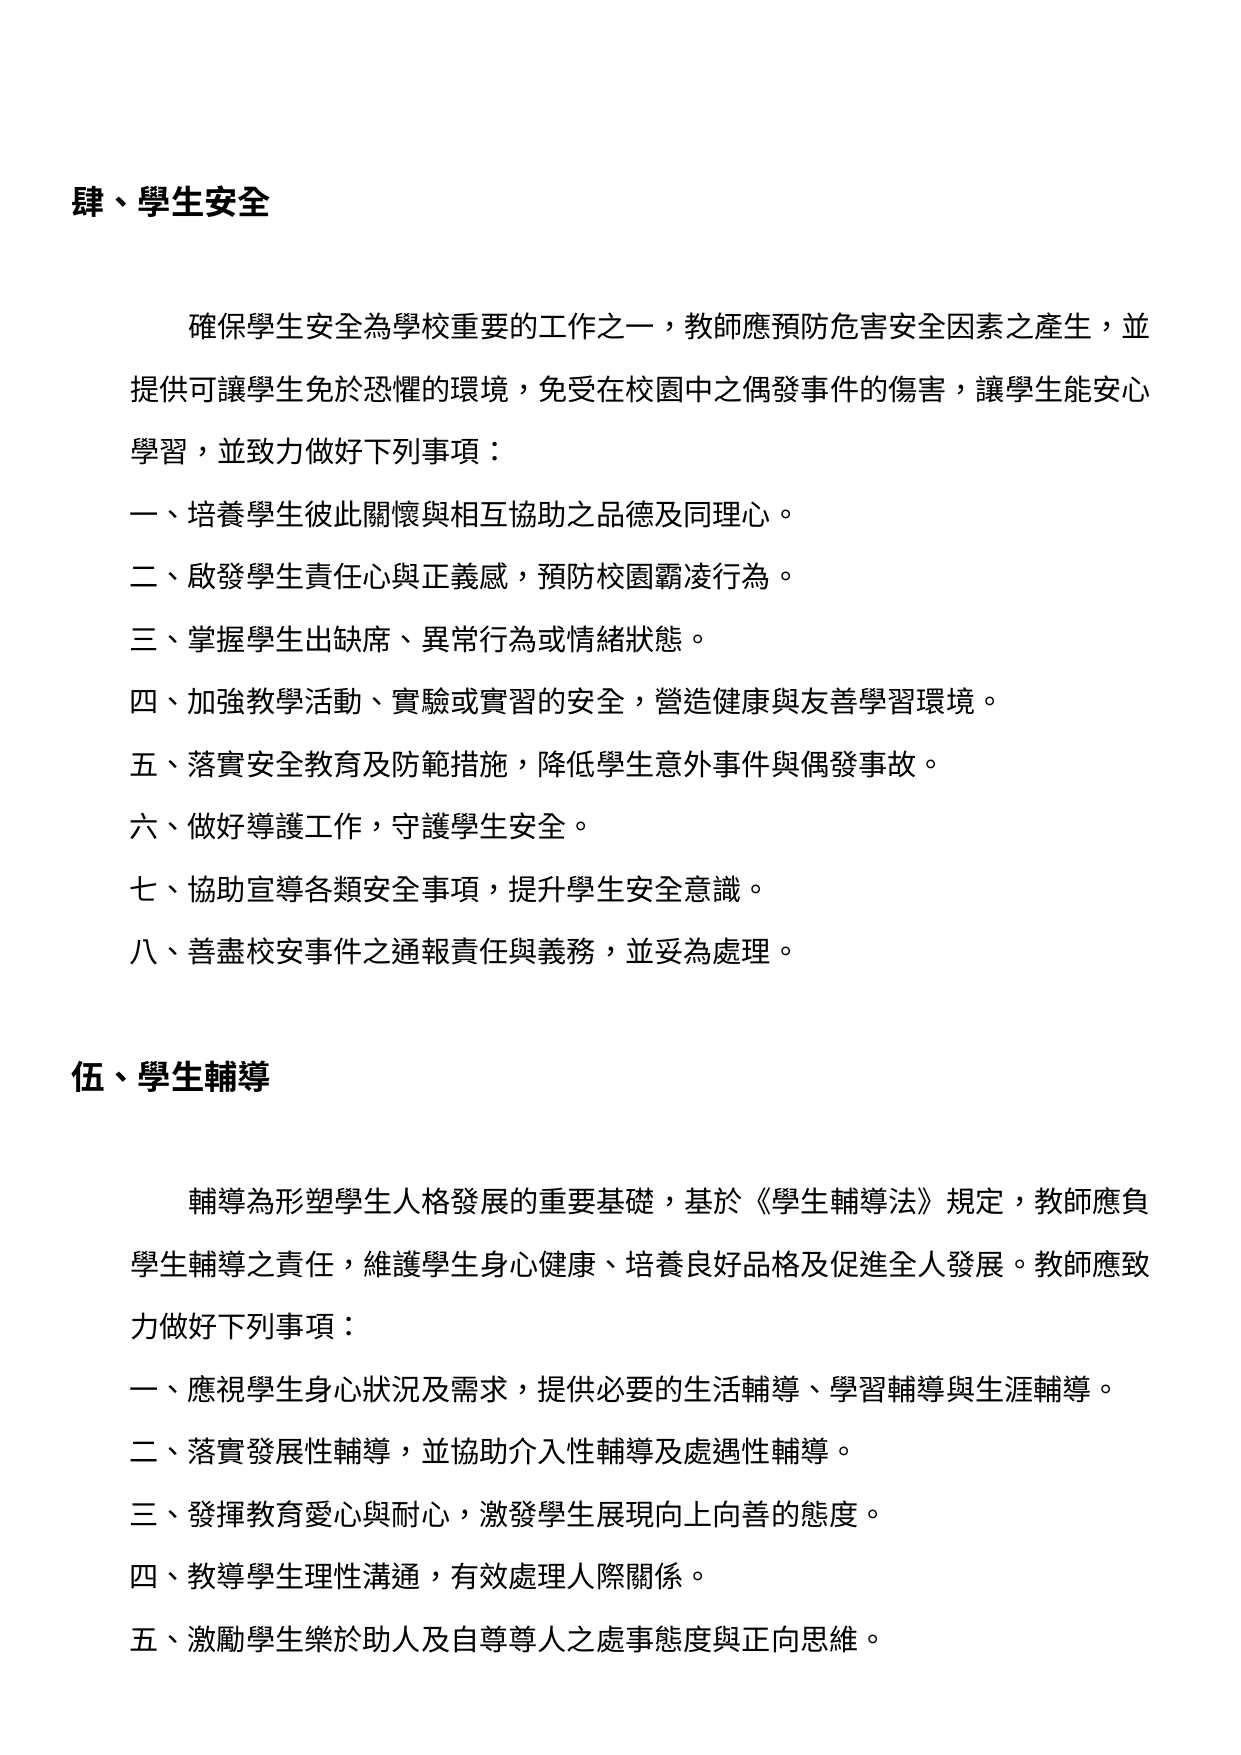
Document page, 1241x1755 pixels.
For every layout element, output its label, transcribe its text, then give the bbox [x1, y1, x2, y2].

text 四、加強教學活動、實驗或實習的安全，營造健康與友善學習環境。 [71, 658, 1169, 721]
text 五、激勵學生樂於助人及自尊尊人之處事態度與正向思維。 [71, 1596, 1169, 1658]
text 伍、學生輔導 [71, 1033, 1169, 1096]
text 七、協助宣導各類安全事項，提升學生安全意識。 [71, 846, 1169, 908]
text 確保學生安全為學校重要的工作之一，教師應預防危害安全因素之產生，並提供可讓學生免於恐懼的環境，免受在校園中之偶發事件的傷害，讓學生能安心學習，並致力做好下列事項： [130, 283, 1169, 471]
text 五、落實安全教育及防範措施，降低學生意外事件與偶發事故。 [71, 721, 1169, 783]
text 肆、學生安全 [71, 158, 1169, 221]
text 一、培養學生彼此關懷與相互協助之品德及同理心。 [71, 471, 1169, 533]
text 一、應視學生身心狀況及需求，提供必要的生活輔導、學習輔導與生涯輔導。 [129, 1346, 1169, 1408]
text 三、掌握學生出缺席、異常行為或情緒狀態。 [71, 596, 1169, 658]
text 二、落實發展性輔導，並協助介入性輔導及處遇性輔導。 [71, 1408, 1169, 1471]
text 四、教導學生理性溝通，有效處理人際關係。 [71, 1533, 1169, 1596]
text 六、做好導護工作，守護學生安全。 [71, 783, 1169, 846]
text 輔導為形塑學生人格發展的重要基礎，基於《學生輔導法》規定，教師應負學生輔導之責任，維護學生身心健康、培養良好品格及促進全人發展。教師應致力做好下列事項： [130, 1158, 1169, 1346]
text 三、發揮教育愛心與耐心，激發學生展現向上向善的態度。 [71, 1471, 1169, 1533]
text 二、啟發學生責任心與正義感，預防校園霸凌行為。 [71, 533, 1169, 596]
text 八、善盡校安事件之通報責任與義務，並妥為處理。 [71, 908, 1169, 971]
